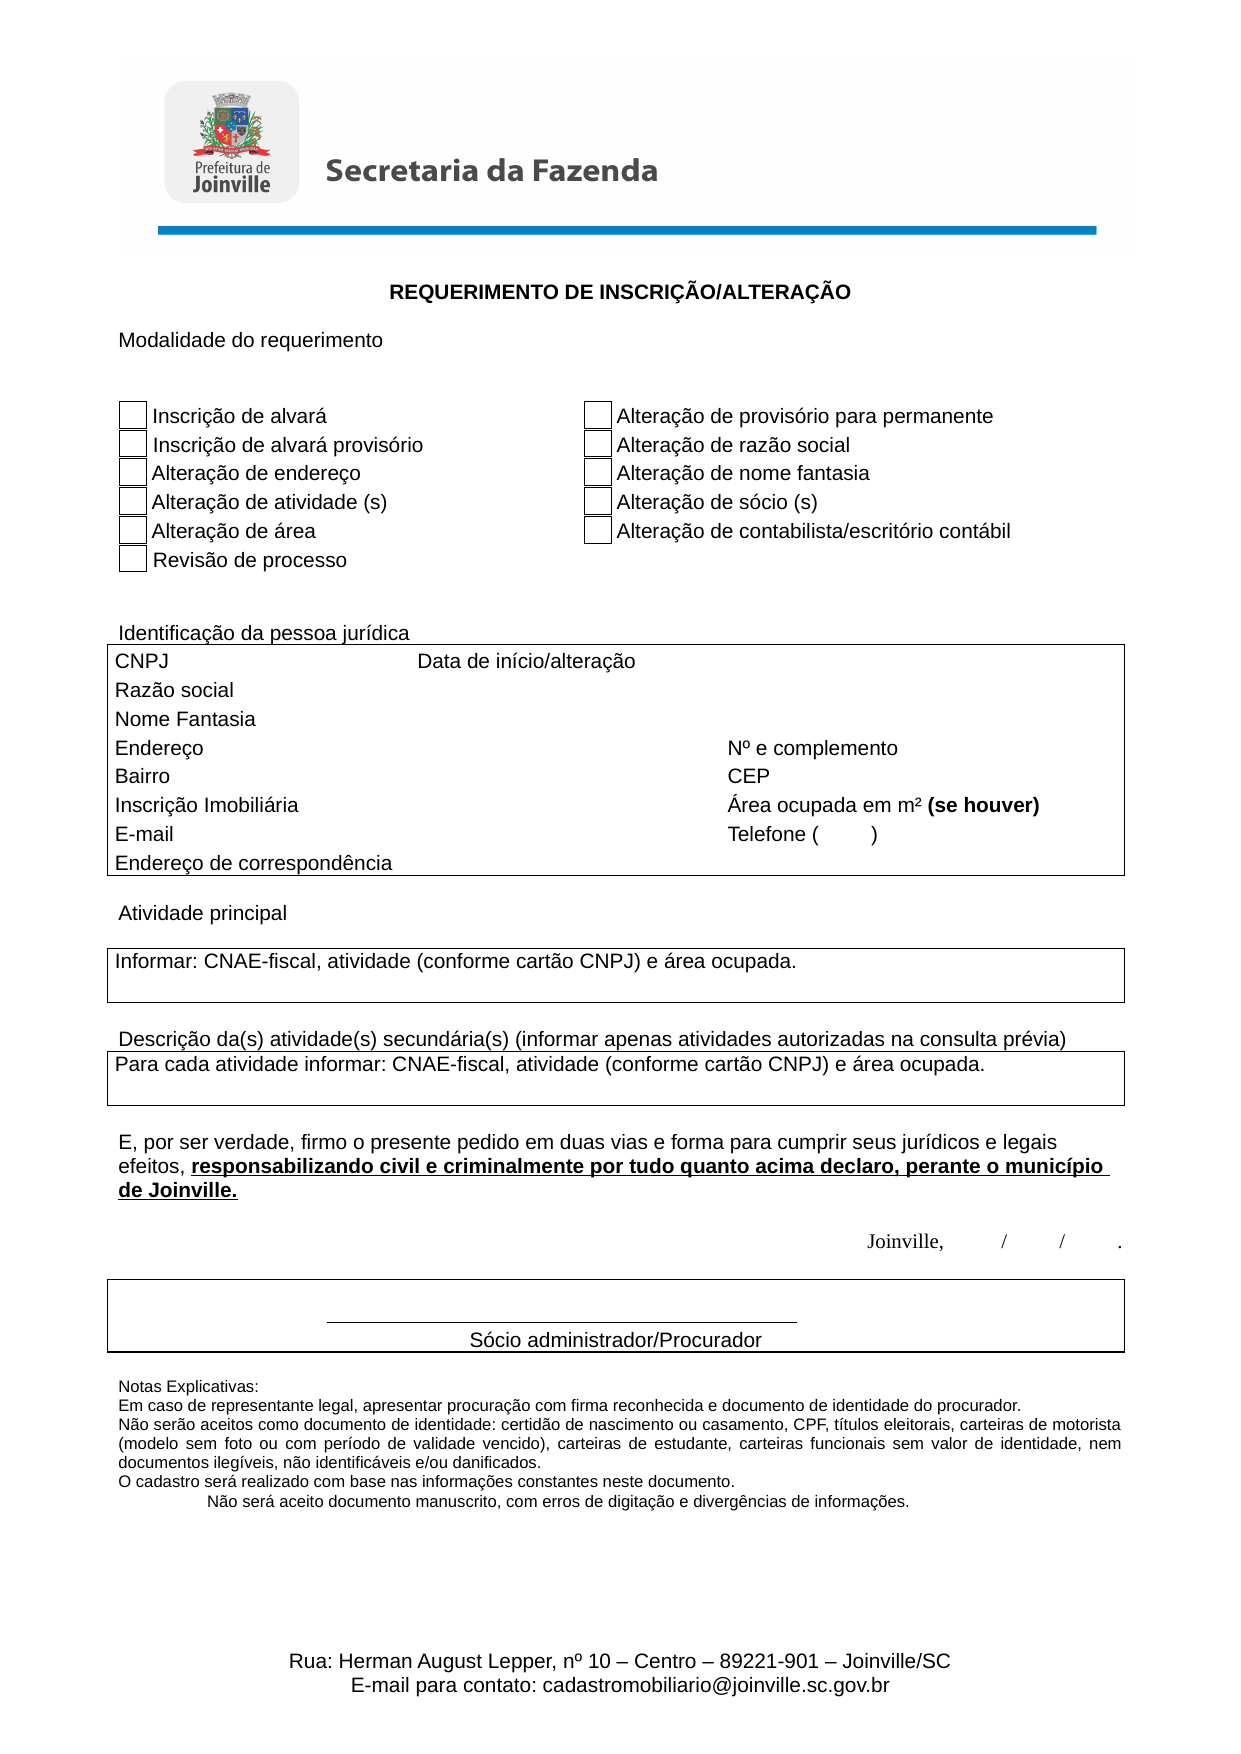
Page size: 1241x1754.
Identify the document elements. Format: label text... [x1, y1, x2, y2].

table_cell Alteração de atividade (s) [111, 486, 576, 515]
table_cell Alteração de nome fantasia [612, 458, 1122, 486]
table_cell Telefone ( ) [720, 818, 1124, 847]
table_header Inscrição de alvará [111, 400, 576, 429]
table_cell [585, 459, 611, 485]
table_cell Endereço [108, 732, 720, 760]
table_header CNPJ [108, 645, 410, 674]
table_header Informar: CNAE-fiscal, atividade (conforme cartão CNPJ) e área ocupada. [108, 949, 1124, 973]
table_cell E-mail [108, 818, 720, 847]
table_cell CEP [720, 760, 1124, 789]
table_cell Bairro [108, 760, 720, 789]
table_cell Nome Fantasia [108, 703, 1124, 732]
table_cell Revisão de processo [111, 544, 576, 572]
table_header Para cada atividade informar: CNAE-fiscal, atividade (conforme cartão CNPJ) e área ocupada. [108, 1052, 1124, 1076]
text Identificação da pessoa jurídica [118, 620, 1122, 644]
table_cell Alteração de razão social [576, 429, 1122, 457]
text O cadastro será realizado com base nas informações constantes neste documento. [118, 1472, 1122, 1491]
table_cell Área ocupada em m² (se houver) [720, 789, 1124, 818]
table_header Data de início/alteração [410, 645, 1124, 674]
table_cell Alteração de contabilista/escritório contábil [576, 515, 1122, 544]
text Não serão aceitos como documento de identidade: certidão de nascimento ou casamento, CPF, títulos eleitorais, carteiras de motorista (modelo sem foto ou com período de validade vencido), carteiras de estudante, carteiras funcionais sem valor de identidade, nem documentos ilegíveis, não identificáveis e/ou danificados. [118, 1415, 1122, 1472]
table_cell Inscrição de alvará provisório [111, 429, 576, 457]
table_cell Alteração de sócio (s) [576, 486, 1122, 515]
table_header Alteração de provisório para permanente [576, 400, 1122, 429]
text E, por ser verdade, firmo o presente pedido em duas vias e forma para cumprir seus jurídicos e legais efeitos, responsabilizando civil e criminalmente por tudo quanto acima declaro, perante o município de Joinville. [118, 1130, 1122, 1202]
table_header Sócio administrador/Procurador [108, 1280, 1124, 1351]
table_cell Endereço de correspondência [108, 847, 1124, 875]
text Descrição da(s) atividade(s) secundária(s) (informar apenas atividades autorizadas na consulta prévia) [118, 1027, 1122, 1051]
text Em caso de representante legal, apresentar procuração com firma reconhecida e documento de identidade do procurador. [118, 1396, 1122, 1415]
table_cell Alteração de endereço [147, 458, 576, 486]
text Não será aceito documento manuscrito, com erros de digitação e divergências de informações. [118, 1491, 1122, 1511]
table_cell [108, 973, 1124, 1002]
text Notas Explicativas: [118, 1376, 1122, 1396]
picture [118, 57, 1136, 256]
table_cell [120, 459, 146, 485]
text Atividade principal [118, 900, 1122, 924]
table_cell Nº e complemento [720, 732, 1124, 760]
table_cell Inscrição Imobiliária [108, 789, 720, 818]
table_cell Alteração de área [111, 515, 576, 544]
text Modalidade do requerimento [118, 328, 1122, 352]
table_cell [108, 1076, 1124, 1105]
subtitle Requerimento DE inscrição/ALTERAÇÃO [118, 280, 1122, 304]
table_cell [576, 544, 1122, 572]
table_cell Razão social [108, 674, 1124, 703]
text Joinville, / / . [118, 1226, 1122, 1254]
